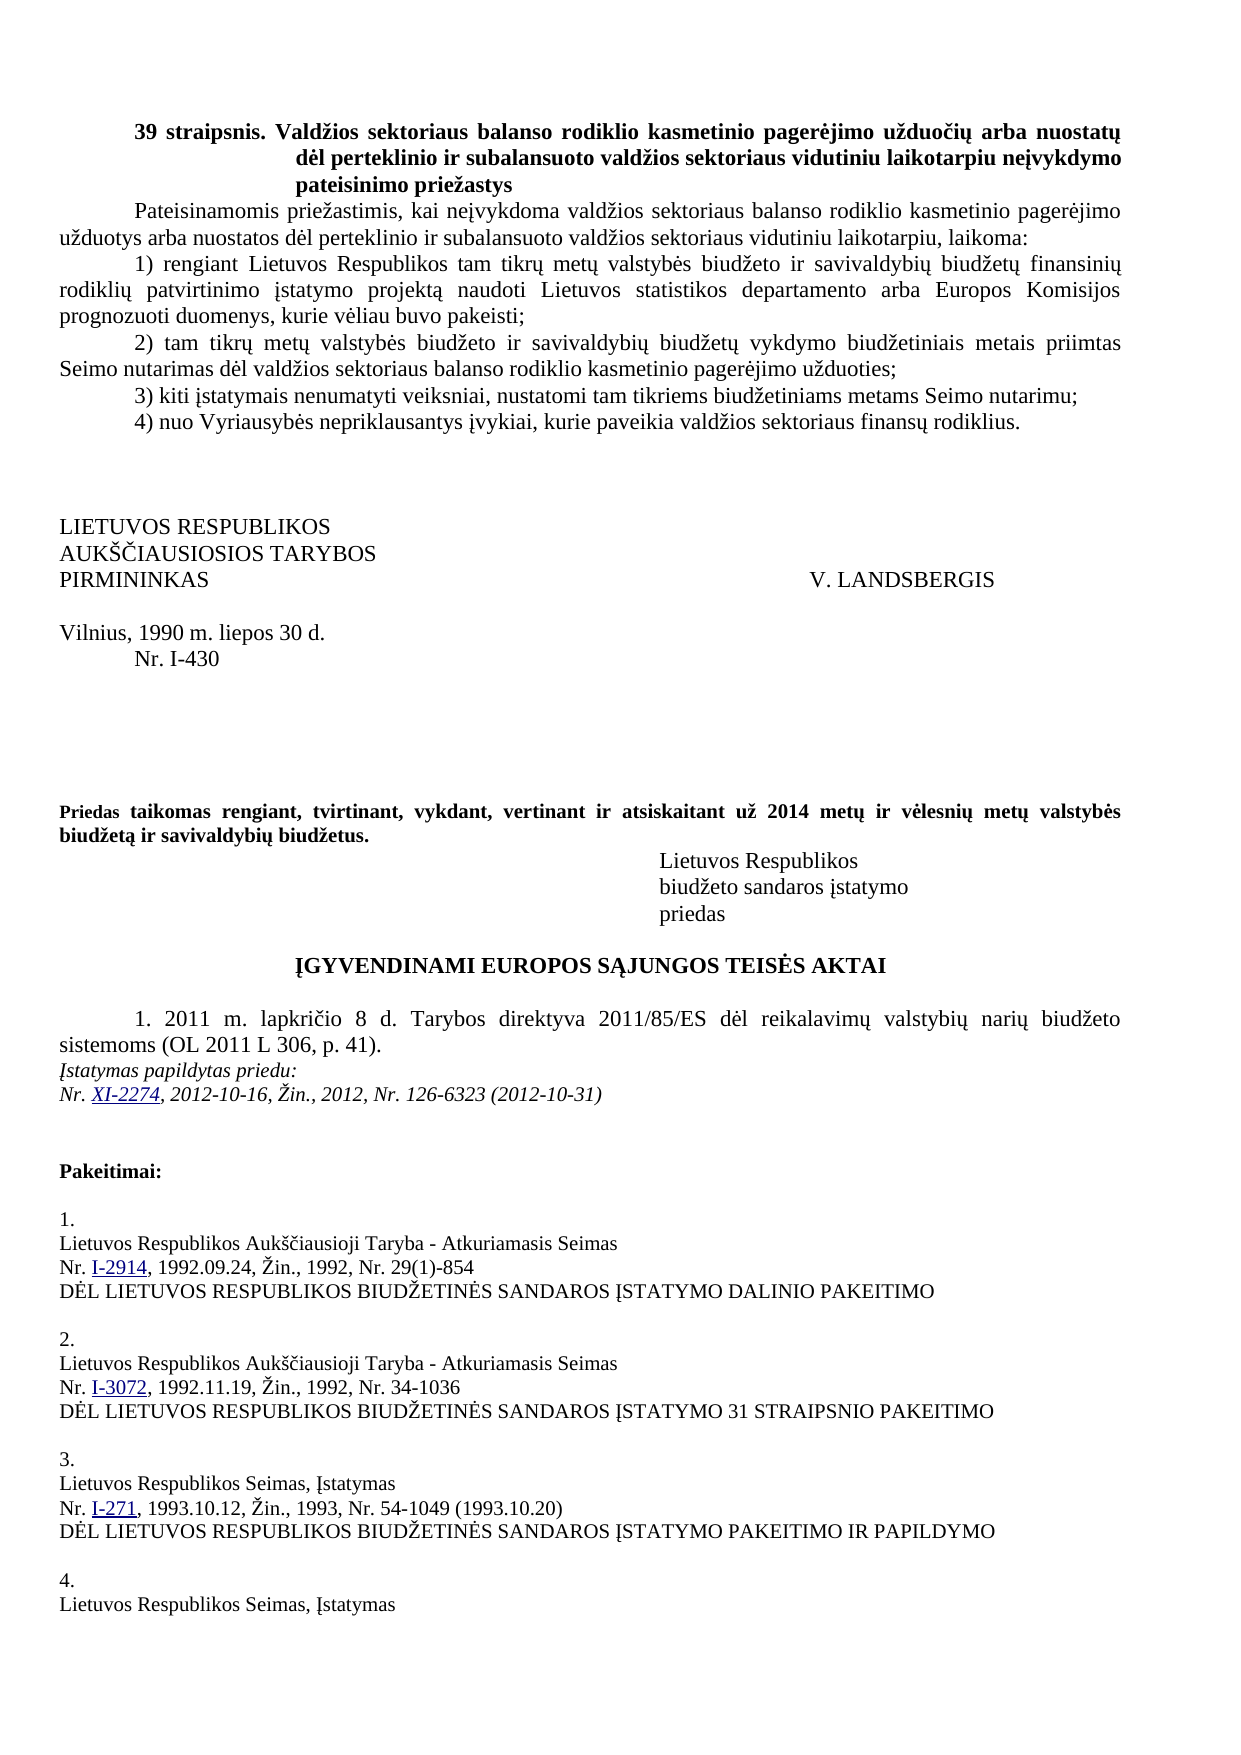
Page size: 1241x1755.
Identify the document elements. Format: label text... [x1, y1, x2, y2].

text AUKŠČIAUSIOSIOS TARYBOS [59, 540, 1122, 566]
text 1. 2011 m. lapkričio 8 d. Tarybos direktyva 2011/85/ES dėl reikalavimų valstybių narių biudžeto sistemoms (OL 2011 L 306, p. 41). [59, 1005, 1122, 1058]
text Vilnius, 1990 m. liepos 30 d. [59, 619, 1122, 645]
text DĖL LIETUVOS RESPUBLIKOS BIUDŽETINĖS SANDAROS ĮSTATYMO 31 STRAIPSNIO PAKEITIMO [59, 1399, 1122, 1423]
text Lietuvos Respublikos Aukščiausioji Taryba - Atkuriamasis Seimas [59, 1351, 1122, 1375]
text Nr. I-3072, 1992.11.19, Žin., 1992, Nr. 34-1036 [59, 1375, 1122, 1399]
text LIETUVOS RESPUBLIKOS [59, 513, 1122, 540]
text biudžeto sandaros įstatymo [59, 873, 1122, 899]
text Lietuvos Respublikos Seimas, Įstatymas [59, 1592, 1122, 1616]
text 2) tam tikrų metų valstybės biudžeto ir savivaldybių biudžetų vykdymo biudžetiniais metais priimtas Seimo nutarimas dėl valdžios sektoriaus balanso rodiklio kasmetinio pagerėjimo užduoties; [59, 329, 1122, 382]
text Įstatymas papildytas priedu: [59, 1058, 1122, 1082]
text Lietuvos Respublikos Aukščiausioji Taryba - Atkuriamasis Seimas [59, 1231, 1122, 1255]
text 3) kiti įstatymais nenumatyti veiksniai, nustatomi tam tikriems biudžetiniams metams Seimo nutarimu; [59, 382, 1122, 408]
text DĖL LIETUVOS RESPUBLIKOS BIUDŽETINĖS SANDAROS ĮSTATYMO DALINIO PAKEITIMO [59, 1279, 1122, 1303]
text 4. [59, 1568, 1122, 1592]
text 2. [59, 1327, 1122, 1351]
text 3. [59, 1447, 1122, 1471]
text 1) rengiant Lietuvos Respublikos tam tikrų metų valstybės biudžeto ir savivaldybių biudžetų finansinių rodiklių patvirtinimo įstatymo projektą naudoti Lietuvos statistikos departamento arba Europos Komisijos prognozuoti duomenys, kurie vėliau buvo pakeisti; [59, 250, 1122, 329]
text ĮGYVENDINAMI EUROPOS SĄJUNGOS TEISĖS AKTAI [59, 952, 1122, 979]
text Nr. XI-2274, 2012-10-16, Žin., 2012, Nr. 126-6323 (2012-10-31) [59, 1082, 1122, 1106]
text 1. [59, 1207, 1122, 1231]
text Lietuvos Respublikos Seimas, Įstatymas [59, 1471, 1122, 1495]
text Pateisinamomis priežastimis, kai neįvykdoma valdžios sektoriaus balanso rodiklio kasmetinio pagerėjimo užduotys arba nuostatos dėl perteklinio ir subalansuoto valdžios sektoriaus vidutiniu laikotarpiu, laikoma: [59, 197, 1122, 250]
text Priedas taikomas rengiant, tvirtinant, vykdant, vertinant ir atsiskaitant už 2014 metų ir vėlesnių metų valstybės biudžetą ir savivaldybių biudžetus. [59, 799, 1122, 847]
text Lietuvos Respublikos [59, 847, 1122, 873]
text Nr. I-2914, 1992.09.24, Žin., 1992, Nr. 29(1)-854 [59, 1255, 1122, 1279]
text 39 straipsnis. Valdžios sektoriaus balanso rodiklio kasmetinio pagerėjimo užduočių arba nuostatų dėl perteklinio ir subalansuoto valdžios sektoriaus vidutiniu laikotarpiu neįvykdymo pateisinimo priežastys [134, 118, 1122, 197]
text 4) nuo Vyriausybės nepriklausantys įvykiai, kurie paveikia valdžios sektoriaus finansų rodiklius. [59, 408, 1122, 434]
text priedas [59, 899, 1122, 926]
text Nr. I-430 [59, 645, 1122, 672]
text Nr. I-271, 1993.10.12, Žin., 1993, Nr. 54-1049 (1993.10.20) [59, 1495, 1122, 1519]
text Pakeitimai: [59, 1158, 1122, 1183]
text DĖL LIETUVOS RESPUBLIKOS BIUDŽETINĖS SANDAROS ĮSTATYMO PAKEITIMO IR PAPILDYMO [59, 1519, 1122, 1543]
text PIRMININKAS V. LANDSBERGIS [59, 566, 1122, 592]
